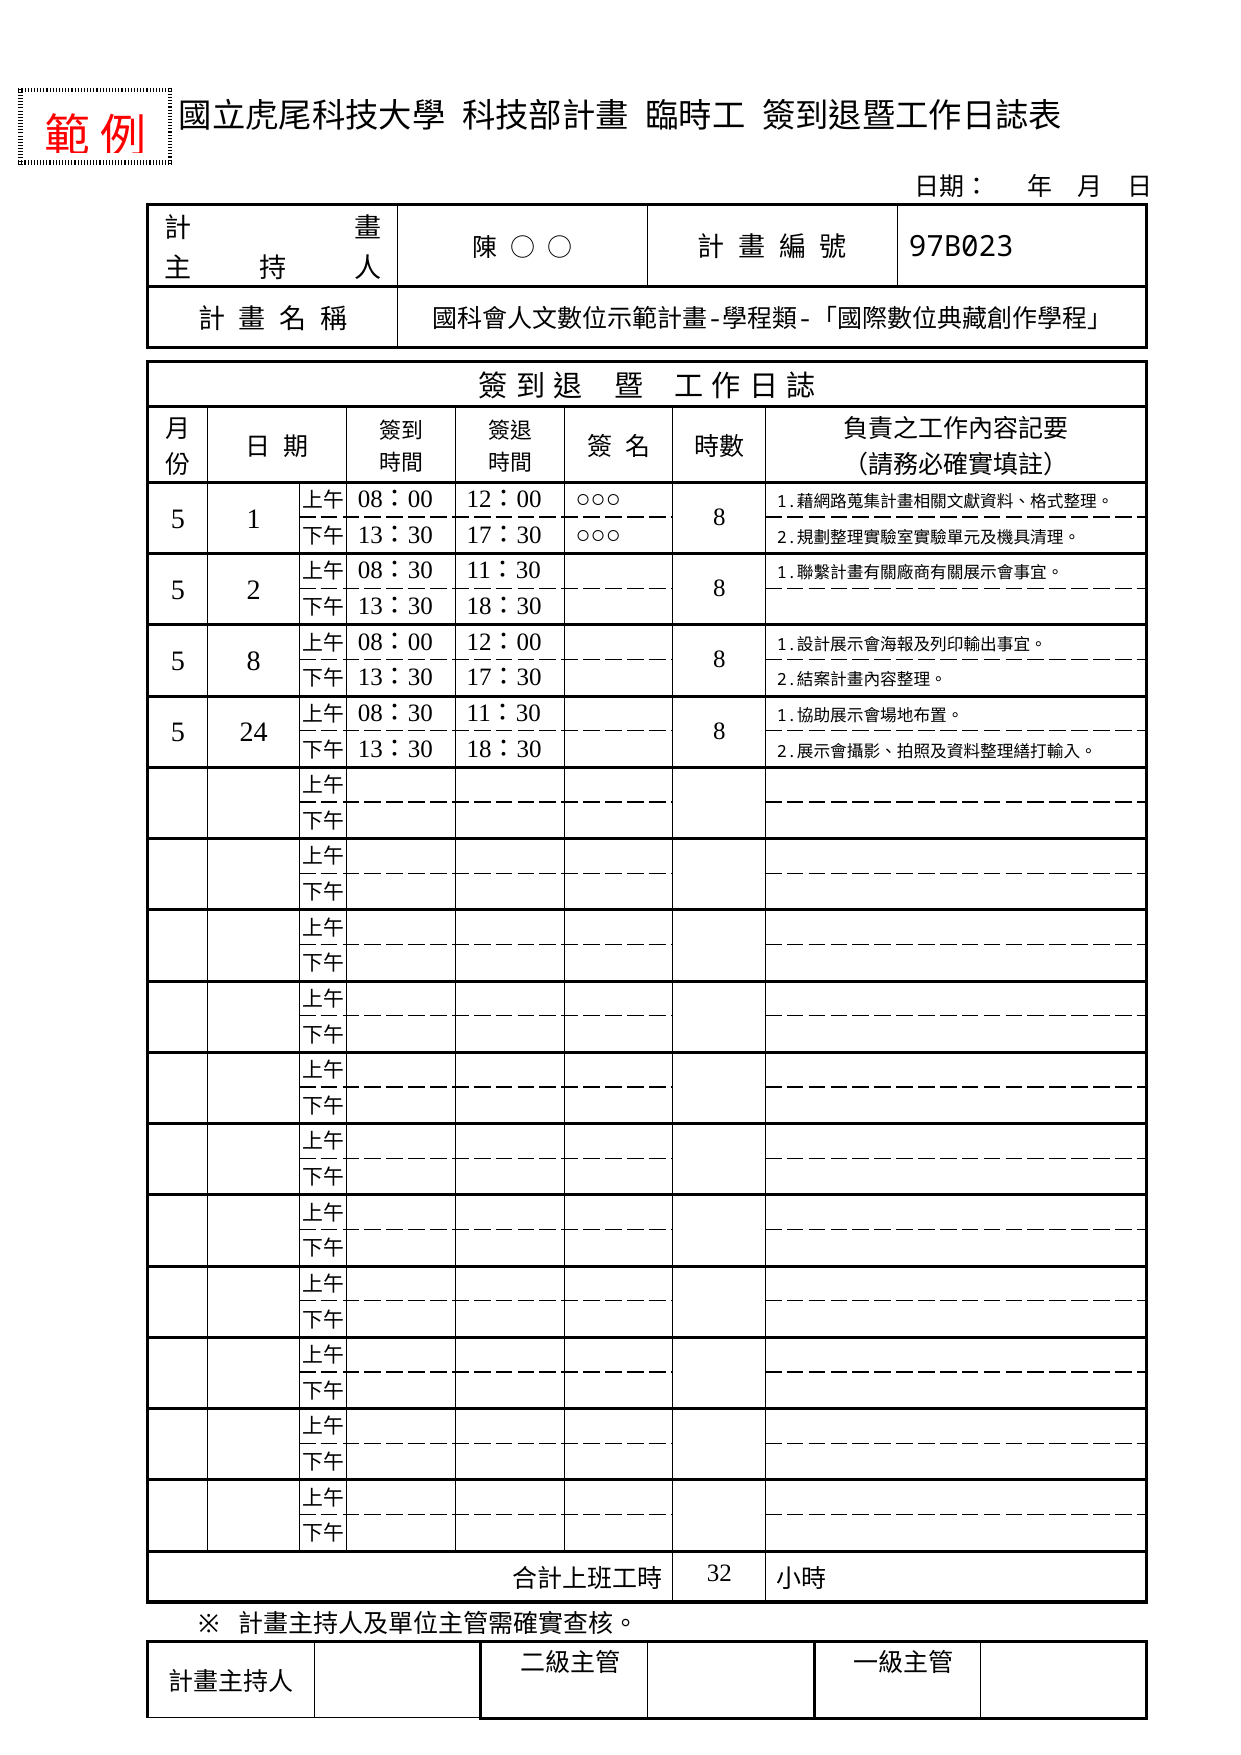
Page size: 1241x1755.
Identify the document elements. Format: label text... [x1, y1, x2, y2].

table_cell [565, 873, 672, 908]
table_cell [456, 1371, 564, 1407]
table_cell [766, 1268, 1145, 1300]
table_cell 5 [149, 698, 207, 766]
table_cell [456, 1514, 564, 1549]
table_cell 下午 [300, 1371, 346, 1407]
table_cell [766, 1481, 1145, 1514]
table_cell 08：00 [347, 484, 455, 516]
table_cell 上午 [300, 555, 346, 588]
table_cell [149, 1125, 207, 1193]
table_cell 18：30 [456, 588, 564, 623]
table_cell [456, 1125, 564, 1158]
table_cell [456, 1443, 564, 1478]
table_cell [766, 801, 1145, 837]
table_cell [347, 1481, 455, 1514]
table_cell 上午 [300, 484, 346, 516]
table_cell 下午 [300, 1086, 346, 1122]
table_cell [673, 1339, 765, 1407]
text ※ 計畫主持人及單位主管需確實查核。 [89, 1603, 1152, 1640]
table_header 97B023 [898, 206, 1145, 285]
table_cell 簽 名 [565, 408, 672, 481]
text 國立虎尾科技大學 科技部計畫 臨時工 簽到退暨工作日誌表 [18, 88, 1152, 165]
table_cell [456, 983, 564, 1015]
table_cell 上午 [300, 1054, 346, 1086]
table_cell 上午 [300, 769, 346, 801]
table_header 陳 ○ ○ [398, 206, 647, 285]
table_cell [456, 840, 564, 873]
table_cell [766, 1443, 1145, 1478]
table_cell [565, 659, 672, 694]
table_cell [149, 983, 207, 1051]
table_cell 1.藉網路蒐集計畫相關文獻資料、格式整理。 [766, 484, 1145, 516]
table_cell [766, 1196, 1145, 1229]
table_cell [456, 1268, 564, 1300]
table_cell [766, 1371, 1145, 1407]
table_cell [673, 983, 765, 1051]
table_cell [347, 769, 455, 801]
table_cell [766, 769, 1145, 801]
table_cell [347, 983, 455, 1015]
table_cell 下午 [300, 1015, 346, 1051]
table_cell [347, 801, 455, 837]
table_cell [456, 911, 564, 944]
table_cell 下午 [300, 659, 346, 694]
table_cell ○○○ [565, 484, 672, 516]
table_cell 5 [149, 555, 207, 623]
table_header 一級主管 [816, 1643, 980, 1717]
table_cell [456, 1158, 564, 1193]
table_cell 下午 [300, 1514, 346, 1549]
table_header [648, 1643, 813, 1717]
table_cell [456, 1339, 564, 1371]
table_cell 簽到退 暨 工作日誌 [149, 363, 1145, 405]
table_cell [208, 1339, 299, 1407]
table_cell 11：30 [456, 555, 564, 588]
table_cell [565, 730, 672, 766]
table_cell 下午 [300, 588, 346, 623]
table_cell [347, 1196, 455, 1229]
table_cell 下午 [300, 1443, 346, 1478]
table_cell 13：30 [347, 516, 455, 552]
table_cell [347, 1125, 455, 1158]
table_cell [673, 769, 765, 837]
table_cell [565, 1300, 672, 1336]
table_cell 下午 [300, 1229, 346, 1264]
table_cell [565, 840, 672, 873]
table_header 計畫主持人 [149, 1643, 314, 1717]
table_cell 上午 [300, 626, 346, 659]
table_cell [766, 1410, 1145, 1443]
table_cell 下午 [300, 730, 346, 766]
table_cell [347, 911, 455, 944]
table_cell [766, 1339, 1145, 1371]
table_cell [565, 944, 672, 979]
table_cell 18：30 [456, 730, 564, 766]
table_cell [456, 1196, 564, 1229]
table_cell [766, 588, 1145, 623]
table_cell [149, 1054, 207, 1122]
table_cell 13：30 [347, 659, 455, 694]
table_cell [208, 840, 299, 908]
table_cell [347, 1339, 455, 1371]
table_cell [766, 1125, 1145, 1158]
table_cell [673, 911, 765, 979]
table_cell [673, 1481, 765, 1549]
table_cell [673, 1268, 765, 1336]
table_cell 上午 [300, 840, 346, 873]
table_cell [149, 769, 207, 837]
table_cell 8 [673, 555, 765, 623]
table_cell 5 [149, 626, 207, 694]
table_cell [766, 1514, 1145, 1549]
table_cell [565, 626, 672, 659]
table_cell 1.協助展示會場地布置。 [766, 698, 1145, 730]
table_header 計 畫 編 號 [648, 206, 897, 285]
table_cell [565, 588, 672, 623]
table_cell [347, 1268, 455, 1300]
table_cell ○○○ [565, 516, 672, 552]
table_cell 上午 [300, 1339, 346, 1371]
table_cell 下午 [300, 801, 346, 837]
table_cell 日 期 [208, 408, 346, 481]
table_cell [766, 873, 1145, 908]
table_cell [565, 1196, 672, 1229]
table_cell 12：00 [456, 484, 564, 516]
table_cell [347, 1371, 455, 1407]
table_cell [766, 1229, 1145, 1264]
table_cell [565, 1481, 672, 1514]
table_cell [208, 1054, 299, 1122]
table_cell [149, 1410, 207, 1478]
table_cell 下午 [300, 516, 346, 552]
table_cell [565, 1339, 672, 1371]
table_cell [208, 983, 299, 1051]
table_cell [149, 1196, 207, 1264]
table_cell [456, 1410, 564, 1443]
table_cell 小時 [766, 1553, 1145, 1600]
table_cell [766, 983, 1145, 1015]
table_cell [208, 1410, 299, 1478]
table_cell 13：30 [347, 730, 455, 766]
table_cell 2.展示會攝影、拍照及資料整理繕打輸入。 [766, 730, 1145, 766]
table_cell [766, 1015, 1145, 1051]
table_cell 1.聯繫計畫有關廠商有關展示會事宜。 [766, 555, 1145, 588]
table_cell [565, 555, 672, 588]
table_cell [456, 1300, 564, 1336]
table_cell [565, 1158, 672, 1193]
table_cell [565, 1268, 672, 1300]
table_cell [456, 944, 564, 979]
table_cell [456, 1229, 564, 1264]
table_cell [347, 1514, 455, 1549]
table_cell 08：30 [347, 555, 455, 588]
table_cell 1.設計展示會海報及列印輸出事宜。 [766, 626, 1145, 659]
table_cell 13：30 [347, 588, 455, 623]
table_cell [766, 944, 1145, 979]
table_cell [565, 1443, 672, 1478]
table_cell [149, 1268, 207, 1336]
table_cell [565, 1015, 672, 1051]
table_cell [456, 769, 564, 801]
table_cell [766, 1054, 1145, 1086]
table_cell [208, 1125, 299, 1193]
table_cell [347, 873, 455, 908]
table_cell [347, 1300, 455, 1336]
table_cell 合計上班工時 [149, 1553, 672, 1600]
table_cell 負責之工作內容記要 （請務必確實填註） [766, 408, 1145, 481]
table_cell [347, 1054, 455, 1086]
table_cell 32 [673, 1553, 765, 1600]
table_cell [565, 1410, 672, 1443]
table_cell [347, 1229, 455, 1264]
table_cell [347, 1410, 455, 1443]
text 日期： 年 月 日 [89, 137, 1152, 203]
table_cell 08：00 [347, 626, 455, 659]
table_cell [673, 1410, 765, 1478]
table_cell [456, 1481, 564, 1514]
table_header [315, 1643, 479, 1717]
table_cell 17：30 [456, 659, 564, 694]
table_cell [208, 1196, 299, 1264]
table_cell [347, 1086, 455, 1122]
table_cell 國科會人文數位示範計畫-學程類-「國際數位典藏創作學程」 [398, 288, 1145, 346]
table_cell 下午 [300, 1158, 346, 1193]
table_cell 下午 [300, 873, 346, 908]
table_cell 時數 [673, 408, 765, 481]
table_header 二級主管 [482, 1643, 647, 1717]
table_cell [347, 1443, 455, 1478]
table_cell 5 [149, 484, 207, 552]
table_cell [766, 1158, 1145, 1193]
table_cell [673, 840, 765, 908]
table_cell [456, 1054, 564, 1086]
table_cell 下午 [300, 1300, 346, 1336]
table_cell 8 [673, 698, 765, 766]
table_cell [565, 1125, 672, 1158]
table_cell [673, 1054, 765, 1122]
table_cell [208, 911, 299, 979]
table_cell [766, 840, 1145, 873]
table_cell [565, 983, 672, 1015]
table_cell [673, 1196, 765, 1264]
table_cell [149, 1481, 207, 1549]
table_cell 月份 [149, 408, 207, 481]
table_cell [208, 1481, 299, 1549]
table_cell 12：00 [456, 626, 564, 659]
table_cell 2 [208, 555, 299, 623]
table_cell 上午 [300, 1268, 346, 1300]
table_cell 2.結案計畫內容整理。 [766, 659, 1145, 694]
table_cell [565, 911, 672, 944]
table_cell 下午 [300, 944, 346, 979]
table_cell 8 [208, 626, 299, 694]
table_cell 08：30 [347, 698, 455, 730]
table_cell 上午 [300, 1481, 346, 1514]
table_cell [565, 801, 672, 837]
table_cell [456, 873, 564, 908]
table_cell [456, 801, 564, 837]
table_cell 計 畫 名 稱 [149, 288, 397, 346]
table_cell [565, 698, 672, 730]
table_cell 8 [673, 626, 765, 694]
table_header 計 畫 主 持 人 [149, 206, 397, 285]
table_cell 簽到 時間 [347, 408, 455, 481]
table_header [981, 1643, 1145, 1717]
table_cell 上午 [300, 1125, 346, 1158]
table_cell [766, 1300, 1145, 1336]
table_cell [149, 1339, 207, 1407]
table_cell [766, 911, 1145, 944]
table_cell [565, 1371, 672, 1407]
table_cell [456, 1015, 564, 1051]
table_cell 上午 [300, 983, 346, 1015]
table_cell [673, 1125, 765, 1193]
table_cell [565, 1054, 672, 1086]
table_cell [149, 911, 207, 979]
table_cell [565, 1229, 672, 1264]
table_cell [565, 1514, 672, 1549]
table_cell 上午 [300, 1410, 346, 1443]
table_cell 8 [673, 484, 765, 552]
table_cell 2.規劃整理實驗室實驗單元及機具清理。 [766, 516, 1145, 552]
table_cell [347, 944, 455, 979]
table_cell 11：30 [456, 698, 564, 730]
table_cell [565, 769, 672, 801]
table_cell [766, 1086, 1145, 1122]
table_cell 簽退 時間 [456, 408, 564, 481]
table_cell 17：30 [456, 516, 564, 552]
table_cell [347, 840, 455, 873]
table_cell [565, 1086, 672, 1122]
table_cell 1 [208, 484, 299, 552]
table_cell [208, 769, 299, 837]
table_cell [347, 1015, 455, 1051]
table_cell [347, 1158, 455, 1193]
table_cell 上午 [300, 698, 346, 730]
table_cell [148, 349, 1147, 360]
table_cell 上午 [300, 1196, 346, 1229]
text 範 例 [38, 100, 153, 152]
table_cell [456, 1086, 564, 1122]
table_cell 上午 [300, 911, 346, 944]
table_cell [208, 1268, 299, 1336]
table_cell 24 [208, 698, 299, 766]
table_cell [149, 840, 207, 908]
